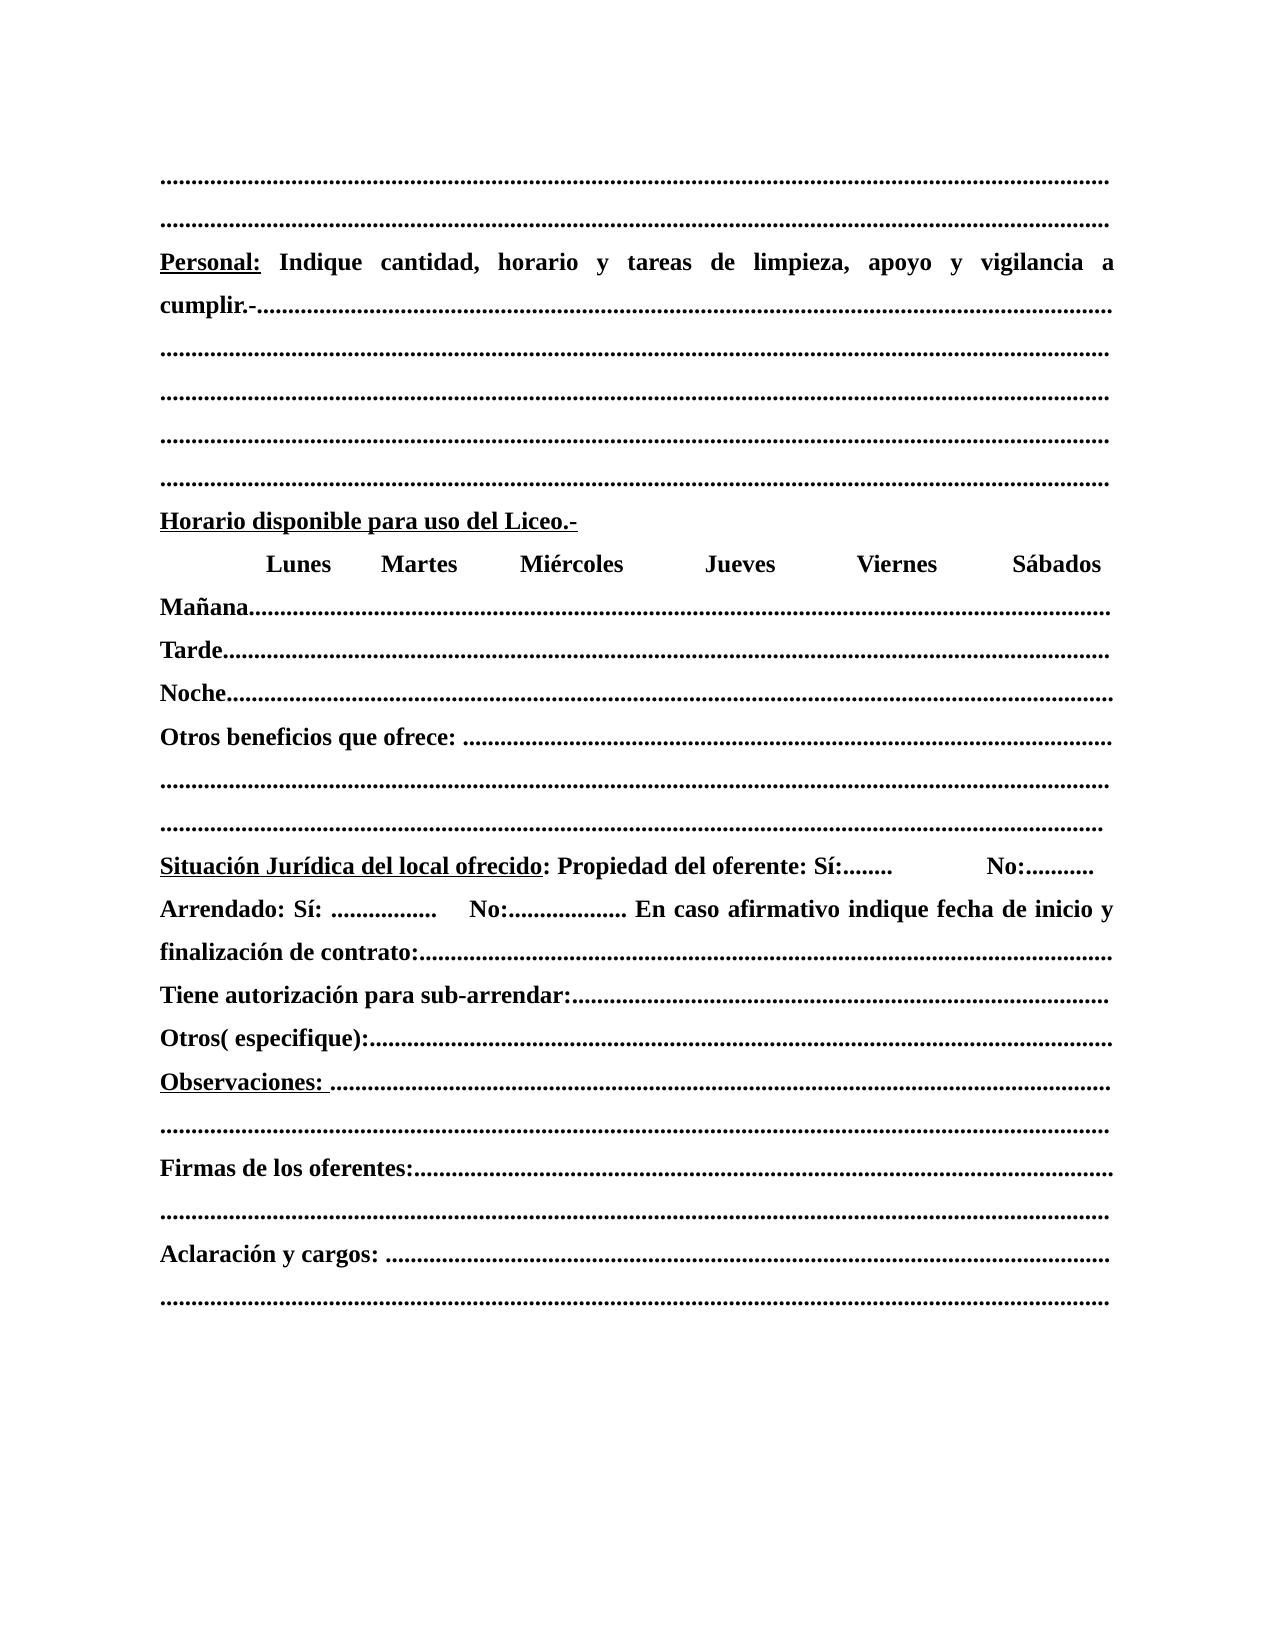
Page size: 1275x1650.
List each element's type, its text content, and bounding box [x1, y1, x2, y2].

text Tarde.............................................................................................................................................. Noche.............................................................................................................................................. [159, 635, 1116, 707]
text Firmas de los oferentes:................................................................................................................ [159, 1153, 1116, 1182]
text ................................................................................................................................................................................................................................................................................................................ [159, 161, 1116, 233]
text Otros( especifique):....................................................................................................................... [159, 1023, 1116, 1052]
text ........................................................................................................................................................ [159, 1110, 1116, 1138]
text Mañana.......................................................................................................................................... [159, 592, 1116, 621]
text ........................................................................................................................................................ [159, 1196, 1116, 1225]
text Otros beneficios que ofrece: ........................................................................................................ [159, 722, 1116, 750]
text ........................................................................................................................................................ [159, 1282, 1116, 1311]
text Arrendado: Sí: ................. No:................... En caso afirmativo indique fecha de inicio y finalización de contrato:............................................................................................................... [159, 894, 1116, 966]
text Tiene autorización para sub-arrendar:...................................................................................... [159, 980, 1116, 1009]
text Observaciones: ............................................................................................................................. [159, 1067, 1116, 1095]
text Aclaración y cargos: .................................................................................................................... [159, 1239, 1116, 1268]
text Horario disponible para uso del Liceo.- [159, 506, 1116, 535]
text Personal: Indique cantidad, horario y tareas de limpieza, apoyo y vigilancia a cumplir.-......................................................................................................................................................................................................................................................................................................................................................................................................................................................................................................................................................................................................................................................................................................................................................................... [159, 247, 1116, 492]
text Lunes Martes Miércoles Jueves Viernes Sábados [159, 549, 1116, 578]
text ...............................................................................................................................................................................................................................................................................................................Situación Jurídica del local ofrecido: Propiedad del oferente: Sí:........ No:........... [159, 765, 1116, 880]
